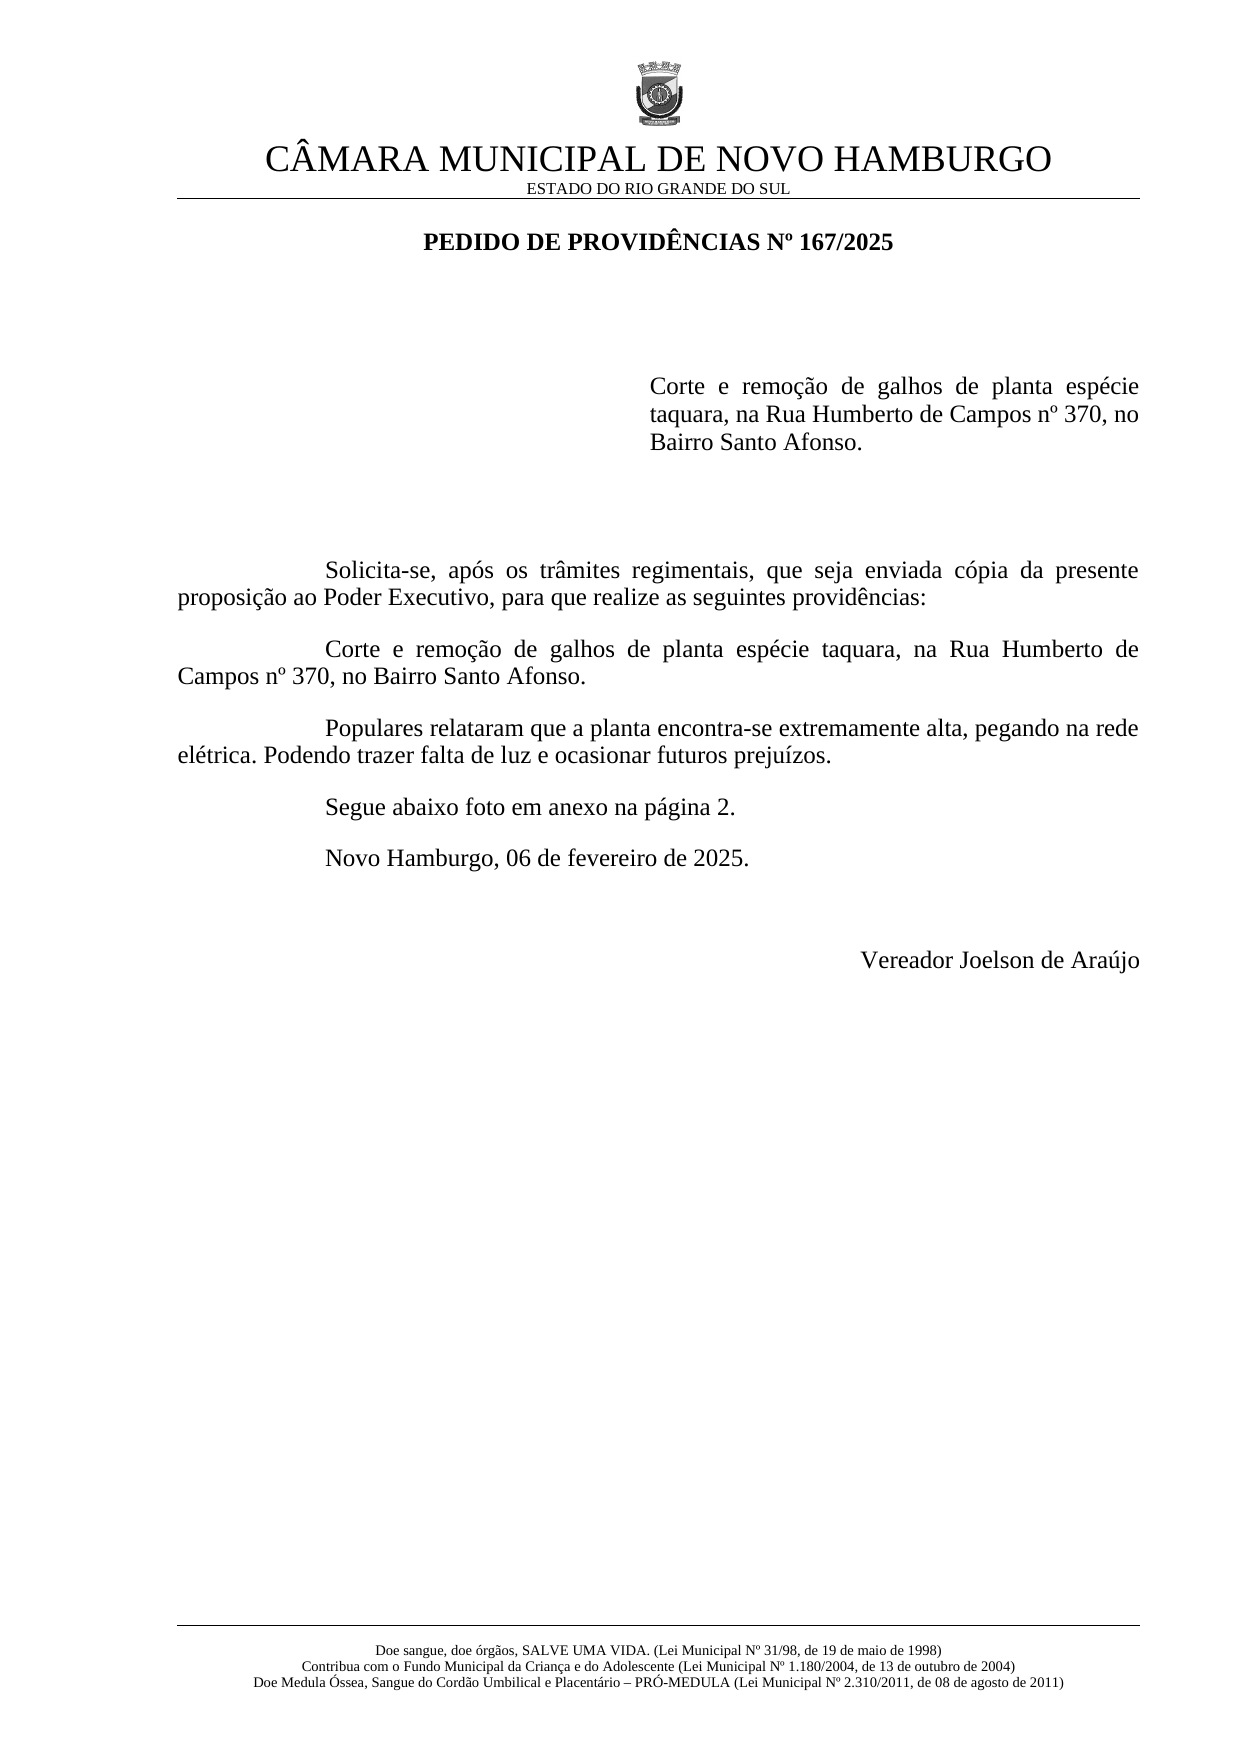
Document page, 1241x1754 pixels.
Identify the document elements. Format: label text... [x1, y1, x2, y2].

text Novo Hamburgo, 06 de fevereiro de 2025. [177, 844, 1140, 872]
text Segue abaixo foto em anexo na página 2. [177, 793, 1140, 820]
text Corte e remoção de galhos de planta espécie taquara, na Rua Humberto de Campos nº 370, no Bairro Santo Afonso. [177, 635, 1140, 690]
text Solicita-se, após os trâmites regimentais, que seja enviada cópia da presente proposição ao Poder Executivo, para que realize as seguintes providências: [177, 556, 1140, 611]
text Vereador Joelson de Araújo [177, 946, 1140, 974]
text PEDIDO DE PROVIDÊNCIAS Nº 167/2025 [177, 228, 1140, 256]
text Populares relataram que a planta encontra-se extremamente alta, pegando na rede elétrica. Podendo trazer falta de luz e ocasionar futuros prejuízos. [177, 714, 1140, 769]
text Corte e remoção de galhos de planta espécie taquara, na Rua Humberto de Campos nº 370, no Bairro Santo Afonso. [649, 372, 1140, 455]
